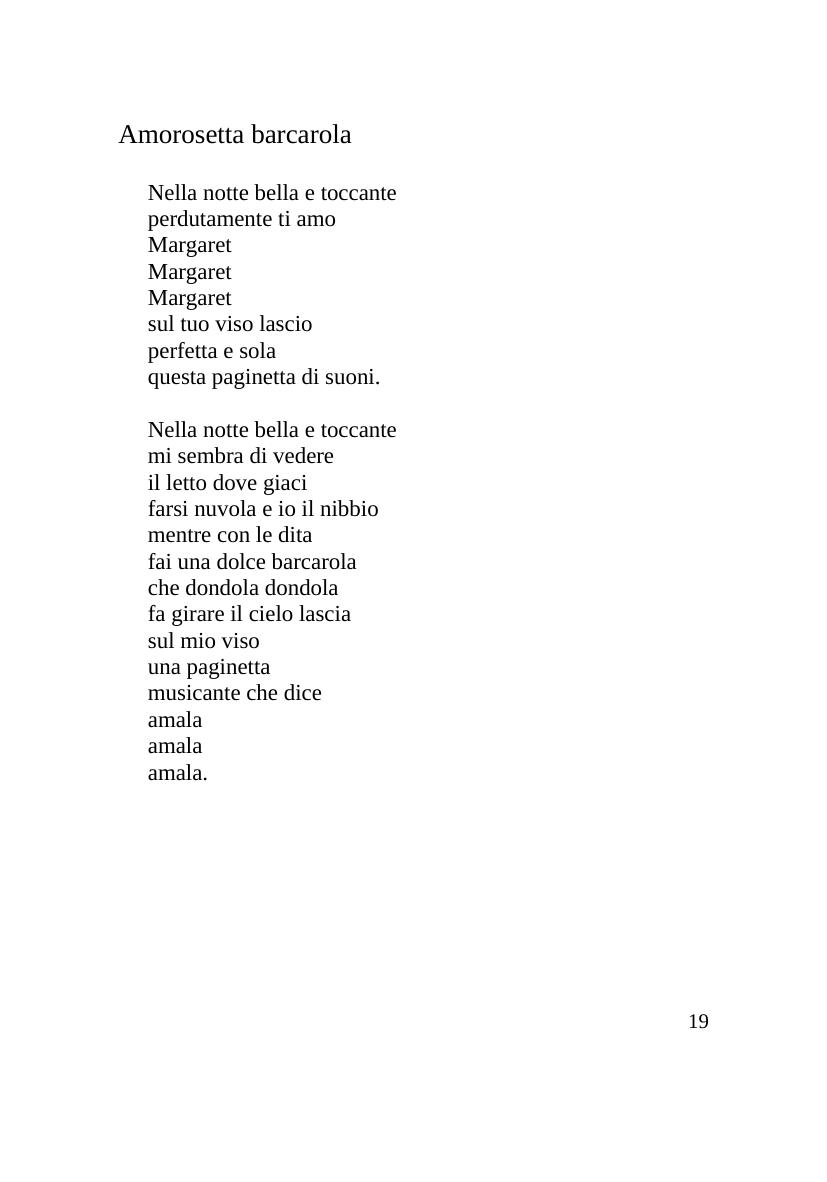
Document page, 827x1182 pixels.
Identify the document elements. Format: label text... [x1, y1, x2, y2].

text Margaret [148, 231, 709, 258]
text amala. [148, 758, 709, 785]
text Nella notte bella e toccante [148, 416, 709, 442]
text una paginetta [148, 653, 709, 679]
text farsi nuvola e io il nibbio [148, 495, 709, 521]
text il letto dove giaci [148, 469, 709, 495]
text fa girare il cielo lascia [148, 600, 709, 627]
text sul mio viso [148, 627, 709, 653]
text musicante che dice [148, 679, 709, 706]
text Nella notte bella e toccante [148, 179, 709, 205]
text che dondola dondola [148, 574, 709, 600]
text perfetta e sola [148, 337, 709, 363]
text sul tuo viso lascio [148, 311, 709, 337]
text perdutamente ti amo [148, 205, 709, 231]
text fai una dolce barcarola [148, 548, 709, 574]
text mentre con le dita [148, 521, 709, 548]
text Amorosetta barcarola [118, 118, 709, 149]
text Margaret [148, 284, 709, 311]
text amala [148, 706, 709, 732]
text mi sembra di vedere [148, 442, 709, 469]
text amala [148, 732, 709, 758]
text questa paginetta di suoni. [148, 363, 709, 389]
text Margaret [148, 258, 709, 284]
